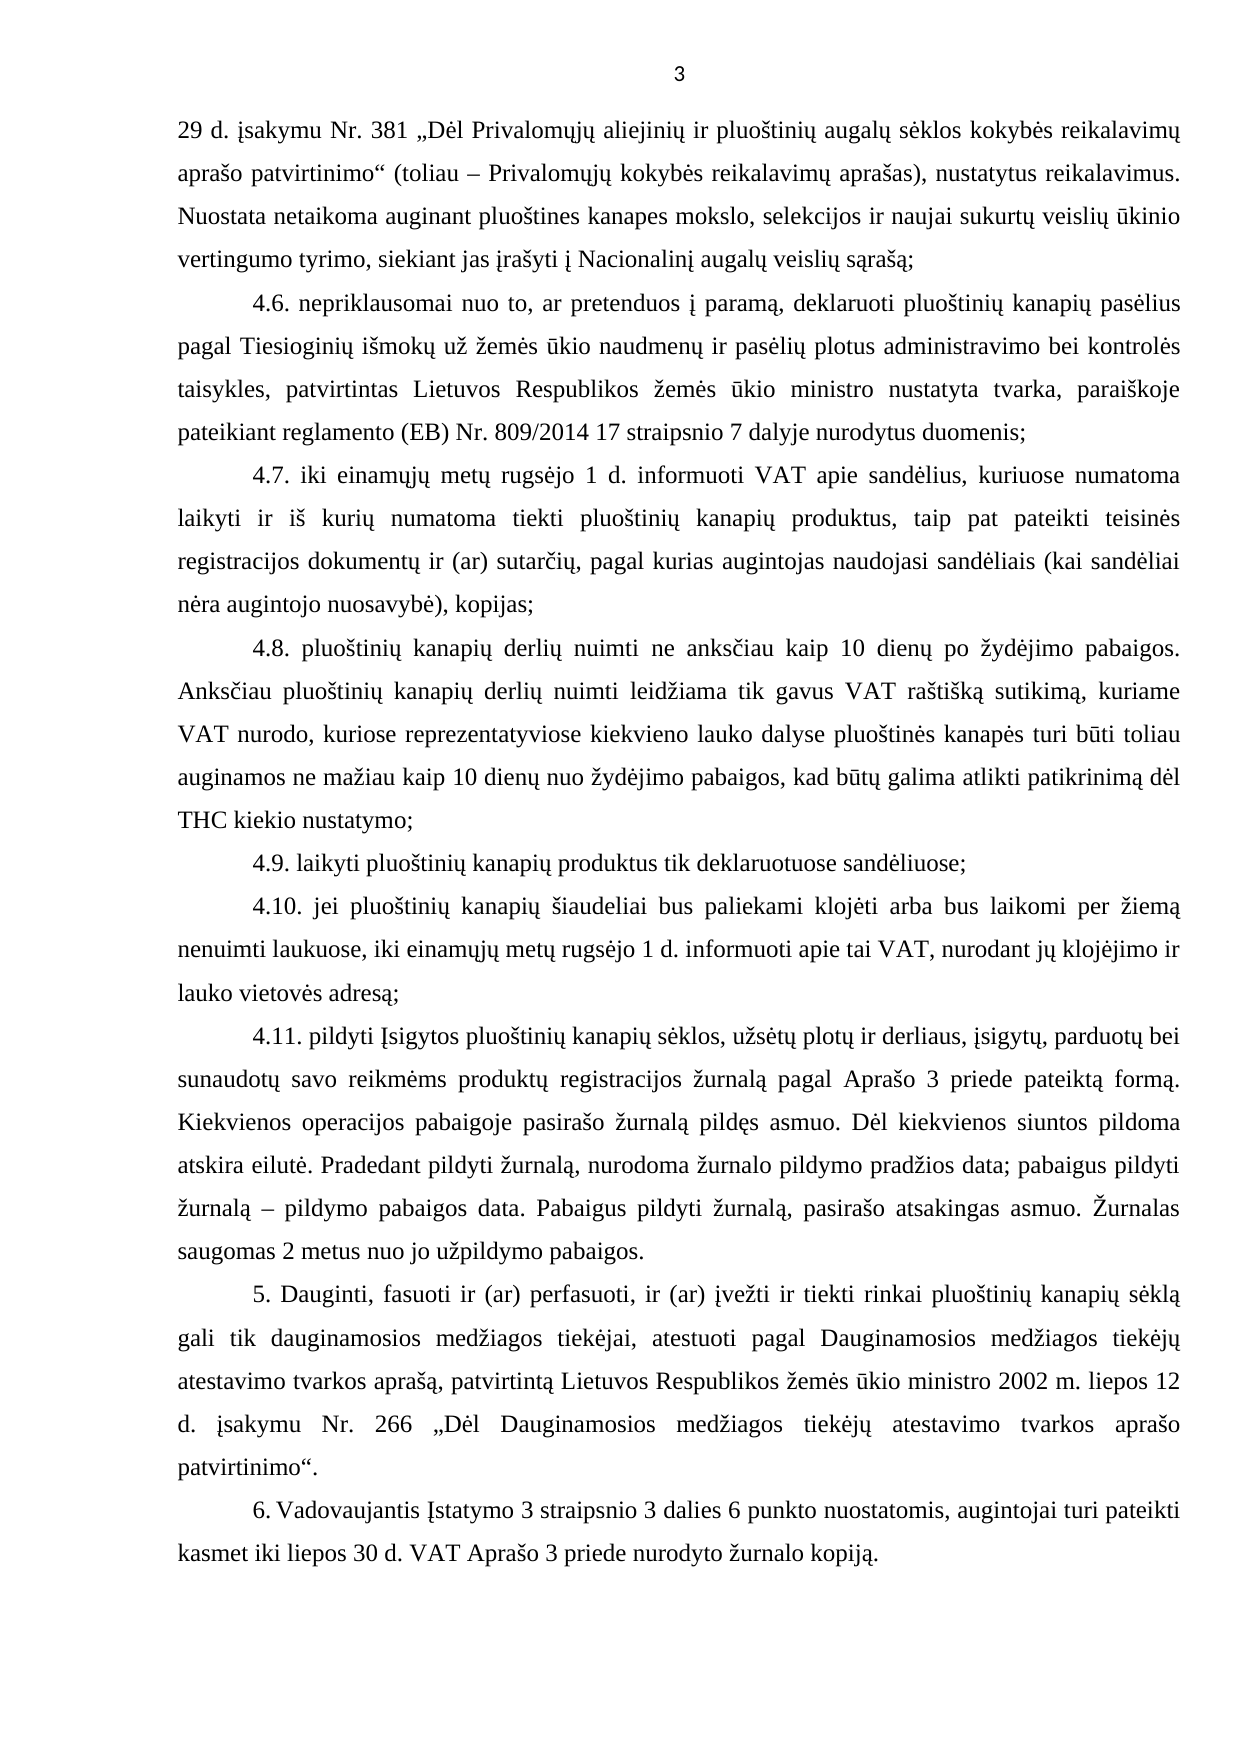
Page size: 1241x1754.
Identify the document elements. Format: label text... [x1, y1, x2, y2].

text 6. Vadovaujantis Įstatymo 3 straipsnio 3 dalies 6 punkto nuostatomis, augintojai turi pateikti kasmet iki liepos 30 d. VAT Aprašo 3 priede nurodyto žurnalo kopiją. [177, 1495, 1181, 1567]
text 29 d. įsakymu Nr. 381 „Dėl Privalomųjų aliejinių ir pluoštinių augalų sėklos kokybės reikalavimų aprašo patvirtinimo“ (toliau – Privalomųjų kokybės reikalavimų aprašas), nustatytus reikalavimus. Nuostata netaikoma auginant pluoštines kanapes mokslo, selekcijos ir naujai sukurtų veislių ūkinio vertingumo tyrimo, siekiant jas įrašyti į Nacionalinį augalų veislių sąrašą; [177, 115, 1181, 273]
text 4.11. pildyti Įsigytos pluoštinių kanapių sėklos, užsėtų plotų ir derliaus, įsigytų, parduotų bei sunaudotų savo reikmėms produktų registracijos žurnalą pagal Aprašo 3 priede pateiktą formą. Kiekvienos operacijos pabaigoje pasirašo žurnalą pildęs asmuo. Dėl kiekvienos siuntos pildoma atskira eilutė. Pradedant pildyti žurnalą, nurodoma žurnalo pildymo pradžios data; pabaigus pildyti žurnalą ‒ pildymo pabaigos data. Pabaigus pildyti žurnalą, pasirašo atsakingas asmuo. Žurnalas saugomas 2 metus nuo jo užpildymo pabaigos. [177, 1021, 1181, 1265]
text 4.9. laikyti pluoštinių kanapių produktus tik deklaruotuose sandėliuose; [177, 848, 1181, 877]
text 4.6. nepriklausomai nuo to, ar pretenduos į paramą, deklaruoti pluoštinių kanapių pasėlius pagal Tiesioginių išmokų už žemės ūkio naudmenų ir pasėlių plotus administravimo bei kontrolės taisykles, patvirtintas Lietuvos Respublikos žemės ūkio ministro nustatyta tvarka, paraiškoje pateikiant reglamento (EB) Nr. 809/2014 17 straipsnio 7 dalyje nurodytus duomenis; [177, 288, 1181, 446]
text 5. Dauginti, fasuoti ir (ar) perfasuoti, ir (ar) įvežti ir tiekti rinkai pluoštinių kanapių sėklą gali tik dauginamosios medžiagos tiekėjai, atestuoti pagal Dauginamosios medžiagos tiekėjų atestavimo tvarkos aprašą, patvirtintą Lietuvos Respublikos žemės ūkio ministro 2002 m. liepos 12 d. įsakymu Nr. 266 „Dėl Dauginamosios medžiagos tiekėjų atestavimo tvarkos aprašo patvirtinimo“. [177, 1279, 1181, 1481]
text 4.7. iki einamųjų metų rugsėjo 1 d. informuoti VAT apie sandėlius, kuriuose numatoma laikyti ir iš kurių numatoma tiekti pluoštinių kanapių produktus, taip pat pateikti teisinės registracijos dokumentų ir (ar) sutarčių, pagal kurias augintojas naudojasi sandėliais (kai sandėliai nėra augintojo nuosavybė), kopijas; [177, 460, 1181, 618]
text 4.10. jei pluoštinių kanapių šiaudeliai bus paliekami klojėti arba bus laikomi per žiemą nenuimti laukuose, iki einamųjų metų rugsėjo 1 d. informuoti apie tai VAT, nurodant jų klojėjimo ir lauko vietovės adresą; [177, 891, 1181, 1006]
text 4.8. pluoštinių kanapių derlių nuimti ne anksčiau kaip 10 dienų po žydėjimo pabaigos. Anksčiau pluoštinių kanapių derlių nuimti leidžiama tik gavus VAT raštišką sutikimą, kuriame VAT nurodo, kuriose reprezentatyviose kiekvieno lauko dalyse pluoštinės kanapės turi būti toliau auginamos ne mažiau kaip 10 dienų nuo žydėjimo pabaigos, kad būtų galima atlikti patikrinimą dėl THC kiekio nustatymo; [177, 633, 1181, 834]
